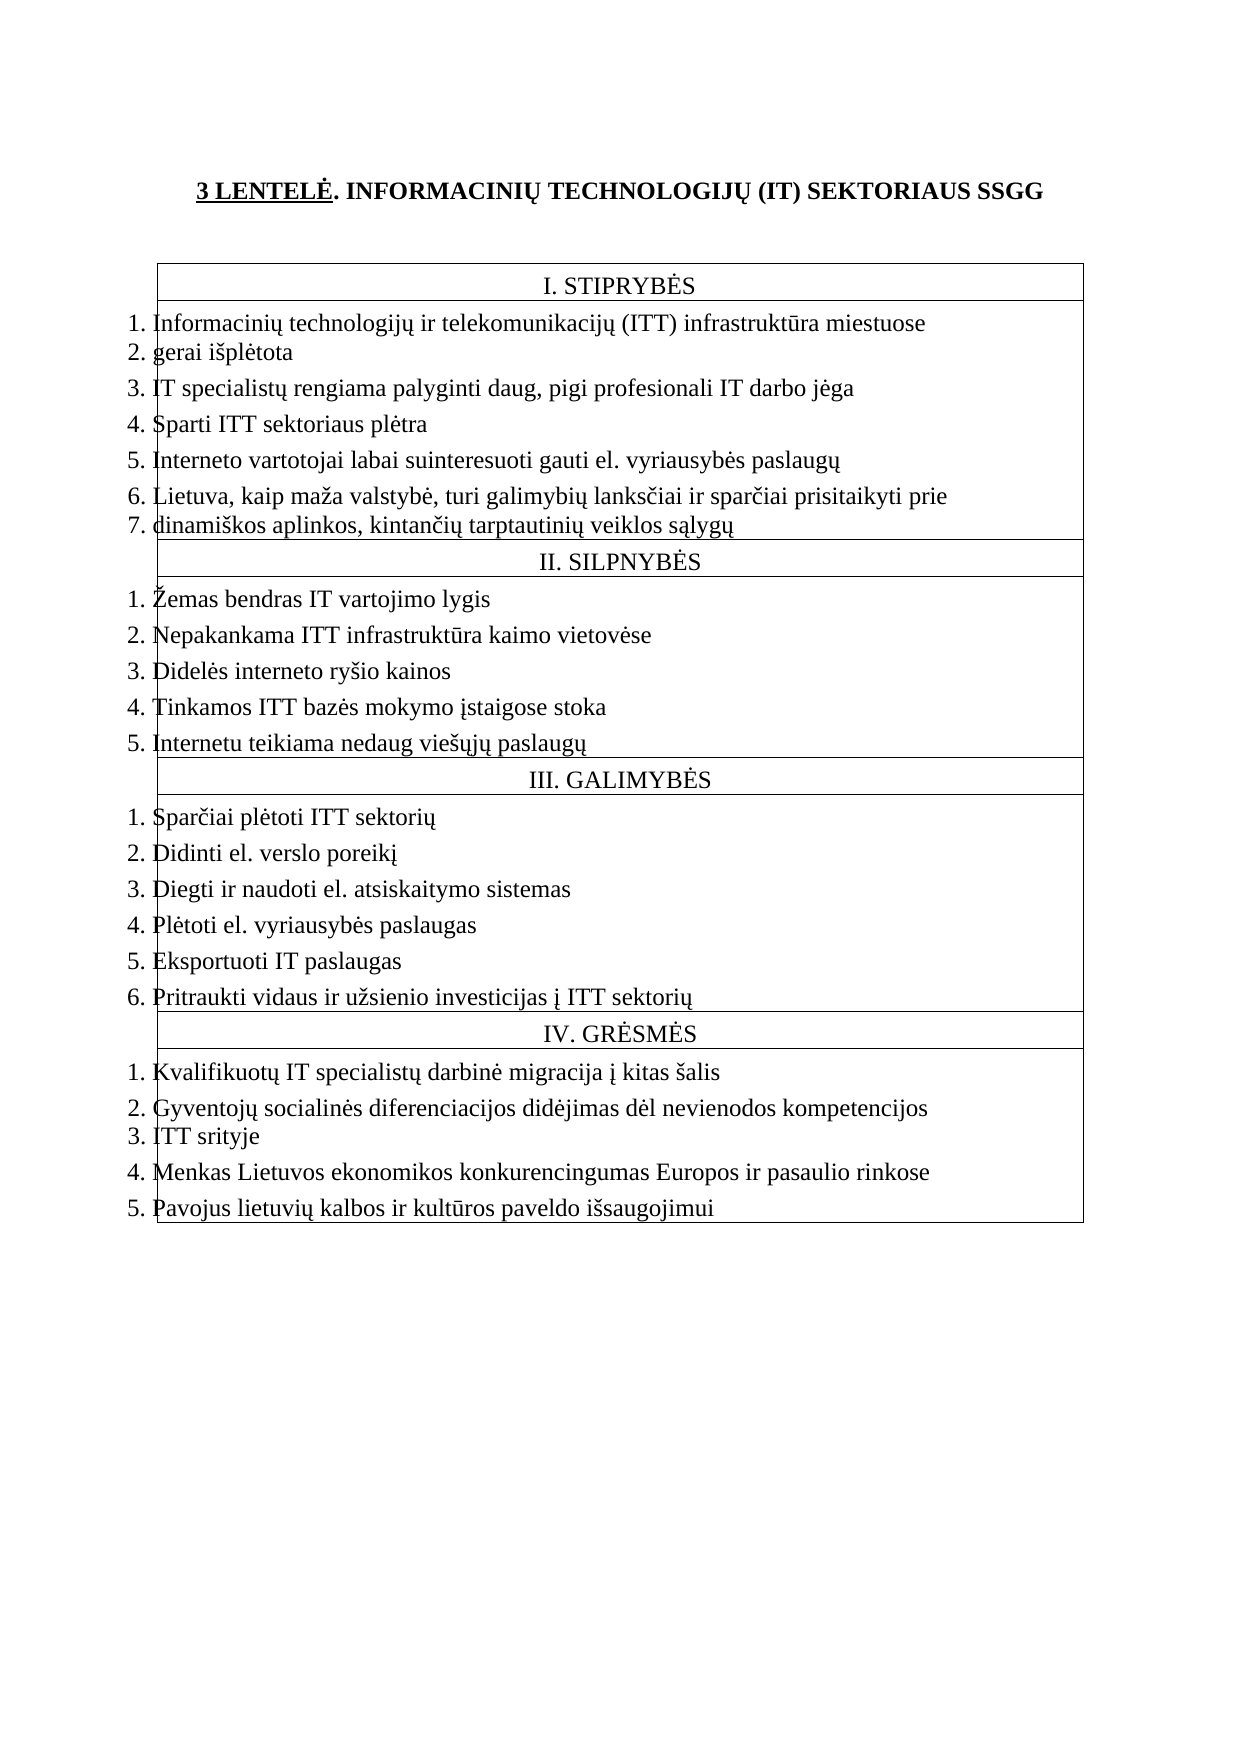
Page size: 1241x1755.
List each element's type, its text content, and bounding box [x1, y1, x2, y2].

table_header I. StiprYBĖs [158, 264, 1083, 300]
table_cell 1. Informacinių technologijų ir telekomunikacijų (ITT) infrastruktūra miestuose 2. gerai išplėtota 3. IT specialistų rengiama palyginti daug, pigi profesionali IT darbo jėga 4. Sparti ITT sektoriaus plėtra 5. Interneto vartotojai labai suinteresuoti gauti el. vyriausybės paslaugų 6. Lietuva, kaip maža valstybė, turi galimybių lanksčiai ir sparčiai prisitaikyti prie 7. dinamiškos aplinkos, kintančių tarptautinių veiklos sąlygų [158, 301, 1083, 538]
table_cell III. Galimybės [158, 758, 1083, 794]
table_cell II. SilpnYBĖS [158, 540, 1083, 576]
table_cell 1. Kvalifikuotų IT specialistų darbinė migracija į kitas šalis 2. Gyventojų socialinės diferenciacijos didėjimas dėl nevienodos kompetencijos 3. ITT srityje 4. Menkas Lietuvos ekonomikos konkurencingumas Europos ir pasaulio rinkose 5. Pavojus lietuvių kalbos ir kultūros paveldo išsaugojimui [158, 1049, 1083, 1222]
table_cell 1. Sparčiai plėtoti ITT sektorių 2. Didinti el. verslo poreikį 3. Diegti ir naudoti el. atsiskaitymo sistemas 4. Plėtoti el. vyriausybės paslaugas 5. Eksportuoti IT paslaugas 6. Pritraukti vidaus ir užsienio investicijas į ITT sektorių [158, 795, 1083, 1011]
text 3 LENTELĖ. INFORMACINIŲ TECHNOLOGIJŲ (IT) SEKTORIAUS SSGG [118, 176, 1122, 205]
table_cell 1. Žemas bendras IT vartojimo lygis 2. Nepakankama ITT infrastruktūra kaimo vietovėse 3. Didelės interneto ryšio kainos 4. Tinkamos ITT bazės mokymo įstaigose stoka 5. Internetu teikiama nedaug viešųjų paslaugų [158, 577, 1083, 757]
table_cell IV. GrėsmėS [158, 1012, 1083, 1048]
